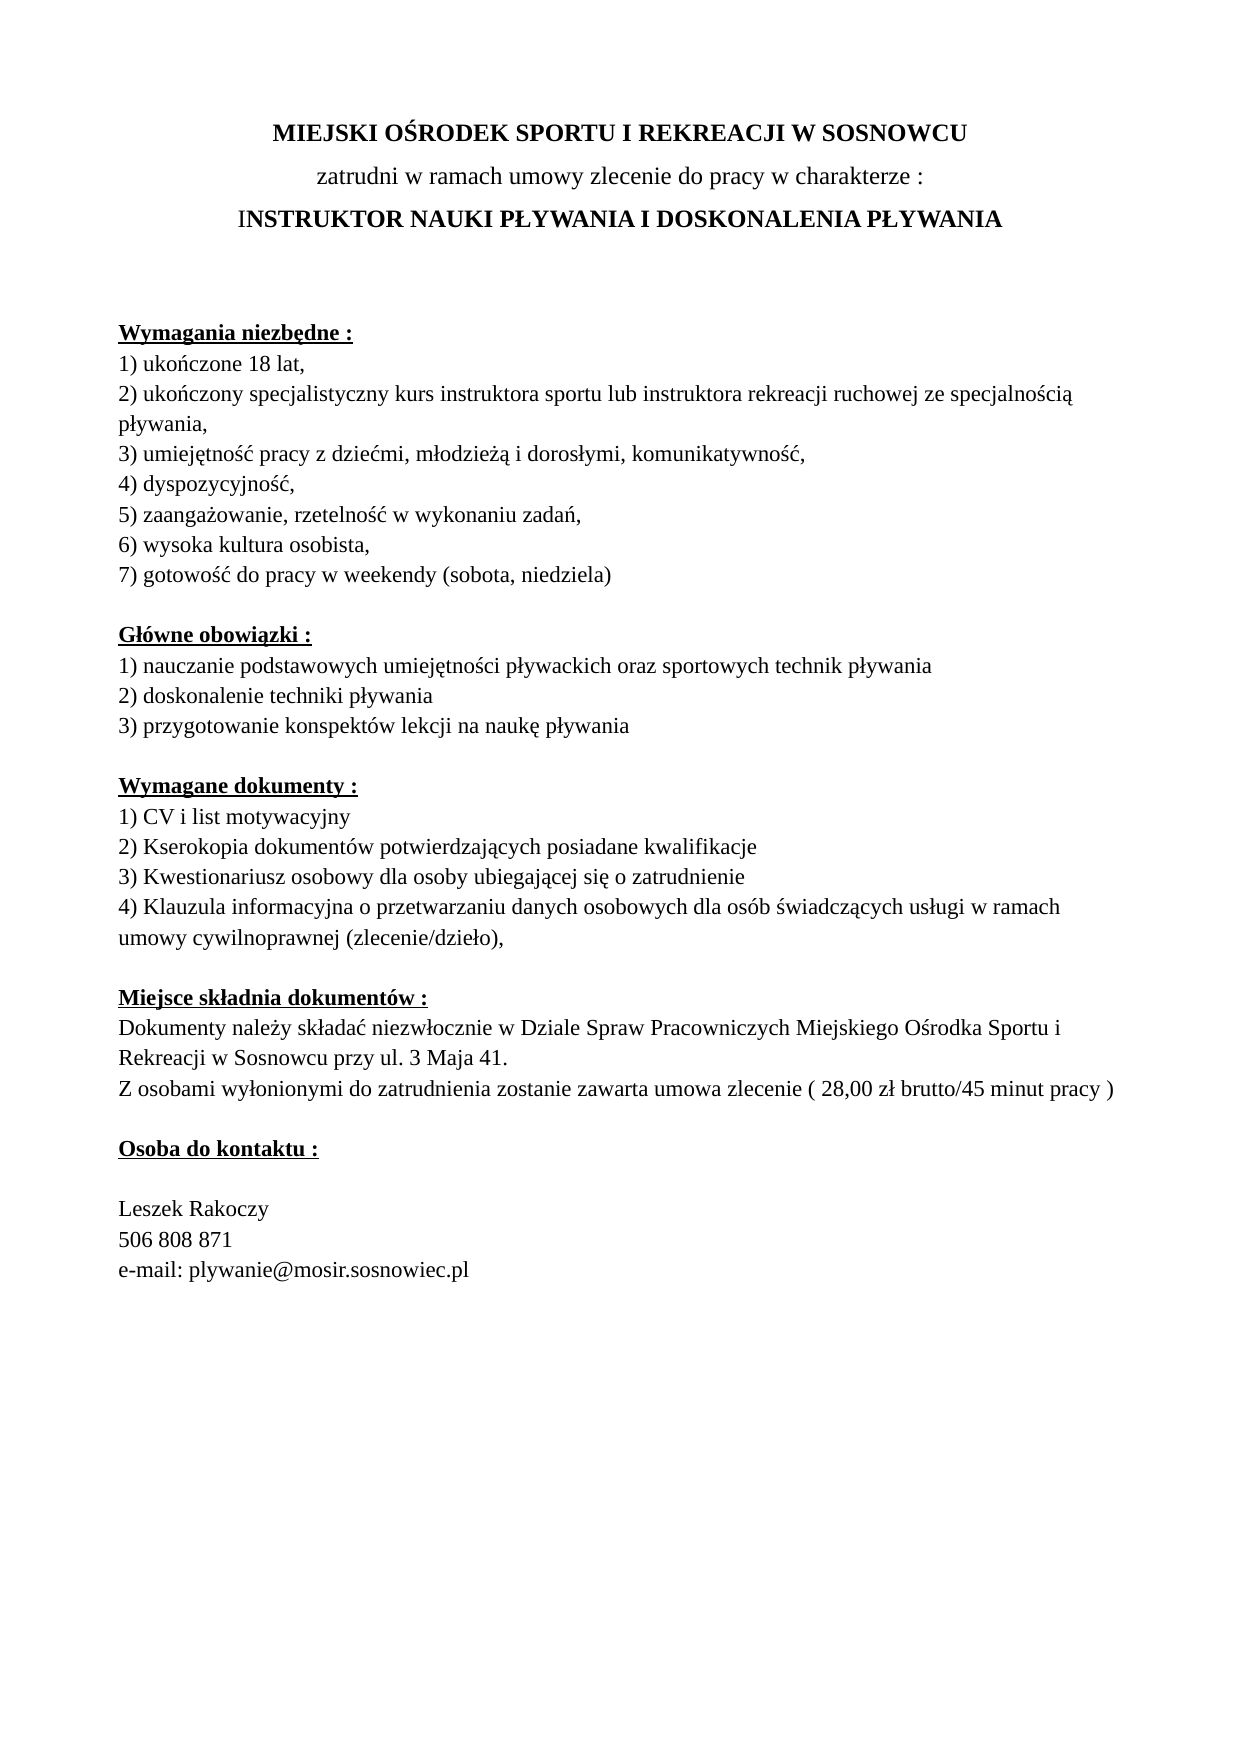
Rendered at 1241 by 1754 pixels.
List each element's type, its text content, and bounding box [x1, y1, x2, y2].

text Główne obowiązki : [118, 621, 1122, 648]
text Dokumenty należy składać niezwłocznie w Dziale Spraw Pracowniczych Miejskiego Ośrodka Sportu i Rekreacji w Sosnowcu przy ul. 3 Maja 41. [118, 1014, 1122, 1071]
text Osoba do kontaktu : [118, 1135, 1122, 1161]
text e-mail: plywanie@mosir.sosnowiec.pl [118, 1256, 1122, 1282]
text Leszek Rakoczy [118, 1195, 1122, 1222]
text 1) nauczanie podstawowych umiejętności pływackich oraz sportowych technik pływania [118, 652, 1122, 678]
text Miejsce składnia dokumentów : [118, 984, 1122, 1010]
text 2) ukończony specjalistyczny kurs instruktora sportu lub instruktora rekreacji ruchowej ze specjalnością pływania, [118, 380, 1122, 436]
text 7) gotowość do pracy w weekendy (sobota, niedziela) [118, 561, 1122, 587]
text 5) zaangażowanie, rzetelność w wykonaniu zadań, [118, 501, 1122, 527]
text Wymagane dokumenty : [118, 772, 1122, 799]
text 4) Klauzula informacyjna o przetwarzaniu danych osobowych dla osób świadczących usługi w ramach umowy cywilnoprawnej (zlecenie/dzieło), [118, 893, 1122, 950]
text 3) przygotowanie konspektów lekcji na naukę pływania [118, 712, 1122, 738]
text 1) ukończone 18 lat, [118, 349, 1122, 376]
text 2) doskonalenie techniki pływania [118, 682, 1122, 708]
text 3) umiejętność pracy z dziećmi, młodzieżą i dorosłymi, komunikatywność, [118, 440, 1122, 467]
text Wymagania niezbędne : [118, 319, 1122, 346]
text MIEJSKI OŚRODEK SPORTU I REKREACJI W SOSNOWCU [118, 118, 1122, 147]
text INSTRUKTOR NAUKI PŁYWANIA I DOSKONALENIA PŁYWANIA [118, 204, 1122, 233]
text 3) Kwestionariusz osobowy dla osoby ubiegającej się o zatrudnienie [118, 863, 1122, 889]
text 4) dyspozycyjność, [118, 470, 1122, 497]
text Z osobami wyłonionymi do zatrudnienia zostanie zawarta umowa zlecenie ( 28,00 zł brutto/45 minut pracy ) [118, 1074, 1122, 1101]
text 6) wysoka kultura osobista, [118, 531, 1122, 557]
text 506 808 871 [118, 1226, 1122, 1252]
text zatrudni w ramach umowy zlecenie do pracy w charakterze : [118, 161, 1122, 190]
text 2) Kserokopia dokumentów potwierdzających posiadane kwalifikacje [118, 833, 1122, 859]
text 1) CV i list motywacyjny [118, 803, 1122, 829]
